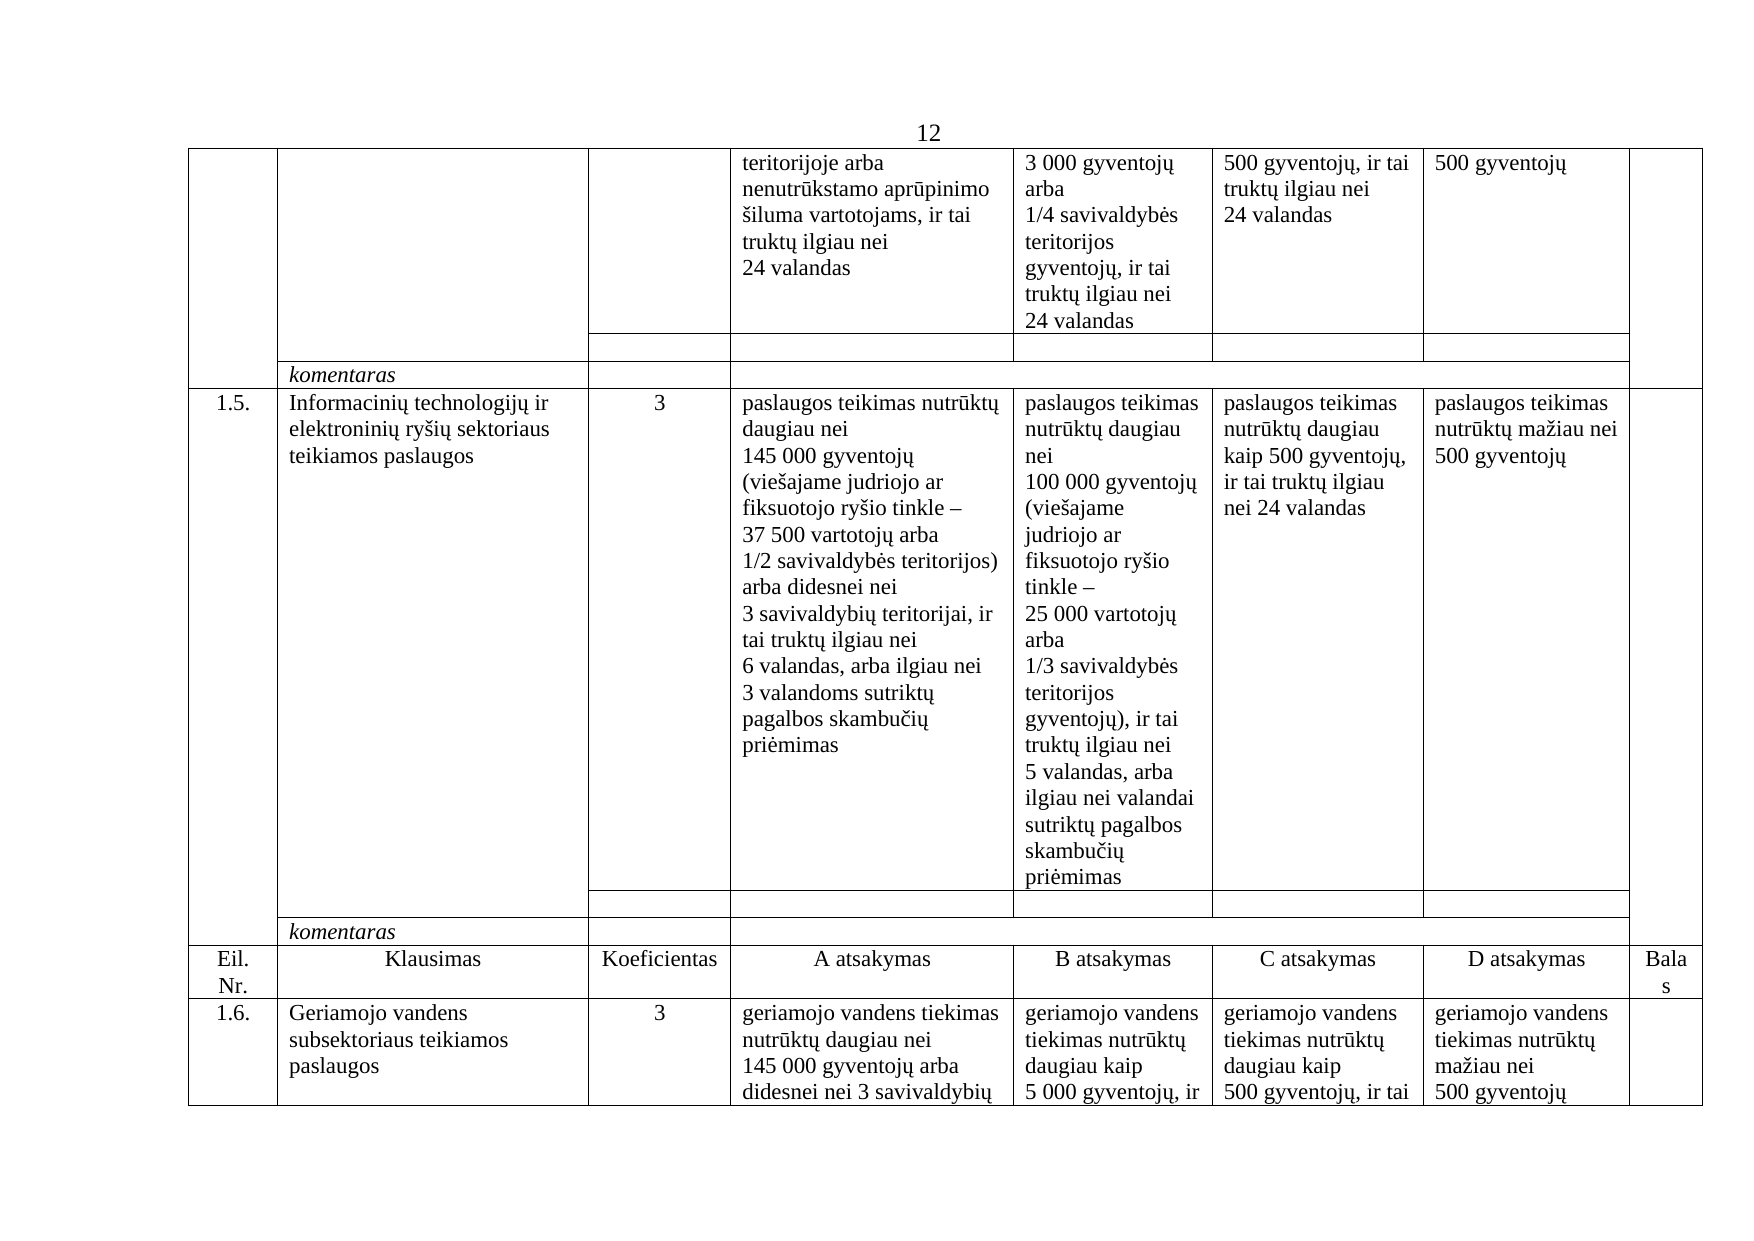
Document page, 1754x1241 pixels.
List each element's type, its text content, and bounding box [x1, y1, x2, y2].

table_cell geriamojo vandens tiekimas nutrūktų daugiau kaip 5 000 gyventojų, ir [1014, 999, 1212, 1105]
table_cell [1630, 389, 1702, 944]
table_cell A atsakymas [731, 946, 1013, 998]
table_cell 500 gyventojų, ir tai truktų ilgiau nei 24 valandas [1213, 149, 1423, 333]
table_cell Balas [1630, 946, 1702, 998]
table_cell C atsakymas [1213, 946, 1423, 998]
table_cell [1424, 891, 1629, 917]
table_cell geriamojo vandens tiekimas nutrūktų mažiau nei 500 gyventojų [1424, 999, 1629, 1105]
table_cell 3 [589, 999, 730, 1105]
table_cell Eil. Nr. [189, 946, 277, 998]
table_cell 1.5. [189, 389, 277, 944]
table_cell teritorijoje arba nenutrūkstamo aprūpinimo šiluma vartotojams, ir tai truktų ilgiau nei 24 valandas [731, 149, 1013, 333]
table_cell [1213, 891, 1423, 917]
table_cell [589, 149, 730, 333]
table_cell 1.6. [189, 999, 277, 1105]
table_cell [589, 891, 730, 917]
table_cell Geriamojo vandens subsektoriaus teikiamos paslaugos [278, 999, 588, 1105]
table_cell paslaugos teikimas nutrūktų daugiau nei 100 000 gyventojų (viešajame judriojo ar fiksuotojo ryšio tinkle – 25 000 vartotojų arba 1/3 savivaldybės teritorijos gyventojų), ir tai truktų ilgiau nei 5 valandas, arba ilgiau nei valandai sutriktų pagalbos skambučių priėmimas [1014, 389, 1212, 890]
table_cell [731, 334, 1013, 361]
table_cell geriamojo vandens tiekimas nutrūktų daugiau nei 145 000 gyventojų arba didesnei nei 3 savivaldybių [731, 999, 1013, 1105]
table_cell 3 000 gyventojų arba 1/4 savivaldybės teritorijos gyventojų, ir tai truktų ilgiau nei 24 valandas [1014, 149, 1212, 333]
table_cell [731, 362, 1629, 388]
table_cell 500 gyventojų [1424, 149, 1629, 333]
table_cell paslaugos teikimas nutrūktų daugiau kaip 500 gyventojų, ir tai truktų ilgiau nei 24 valandas [1213, 389, 1423, 890]
table_cell [589, 918, 730, 944]
table_cell [589, 362, 730, 388]
table_cell [278, 149, 588, 361]
table_cell [1014, 891, 1212, 917]
table_cell Informacinių technologijų ir elektroninių ryšių sektoriaus teikiamos paslaugos [278, 389, 588, 917]
table_cell [1424, 334, 1629, 361]
table_cell Klausimas [278, 946, 588, 998]
table_cell [1630, 149, 1702, 388]
table_cell D atsakymas [1424, 946, 1629, 998]
table_cell [1014, 334, 1212, 361]
table_cell B atsakymas [1014, 946, 1212, 998]
table_cell komentaras [278, 362, 588, 388]
table_cell [589, 334, 730, 361]
table_cell [731, 891, 1013, 917]
table_cell geriamojo vandens tiekimas nutrūktų daugiau kaip 500 gyventojų, ir tai [1213, 999, 1423, 1105]
table_cell 3 [589, 389, 730, 890]
table_cell [1213, 334, 1423, 361]
table_cell paslaugos teikimas nutrūktų mažiau nei 500 gyventojų [1424, 389, 1629, 890]
table_cell [1630, 999, 1702, 1105]
table_cell [731, 918, 1629, 944]
table_cell paslaugos teikimas nutrūktų daugiau nei 145 000 gyventojų (viešajame judriojo ar fiksuotojo ryšio tinkle – 37 500 vartotojų arba 1/2 savivaldybės teritorijos) arba didesnei nei 3 savivaldybių teritorijai, ir tai truktų ilgiau nei 6 valandas, arba ilgiau nei 3 valandoms sutriktų pagalbos skambučių priėmimas [731, 389, 1013, 890]
table_cell [189, 149, 277, 388]
table_cell Koeficientas [589, 946, 730, 998]
table_cell komentaras [278, 918, 588, 944]
